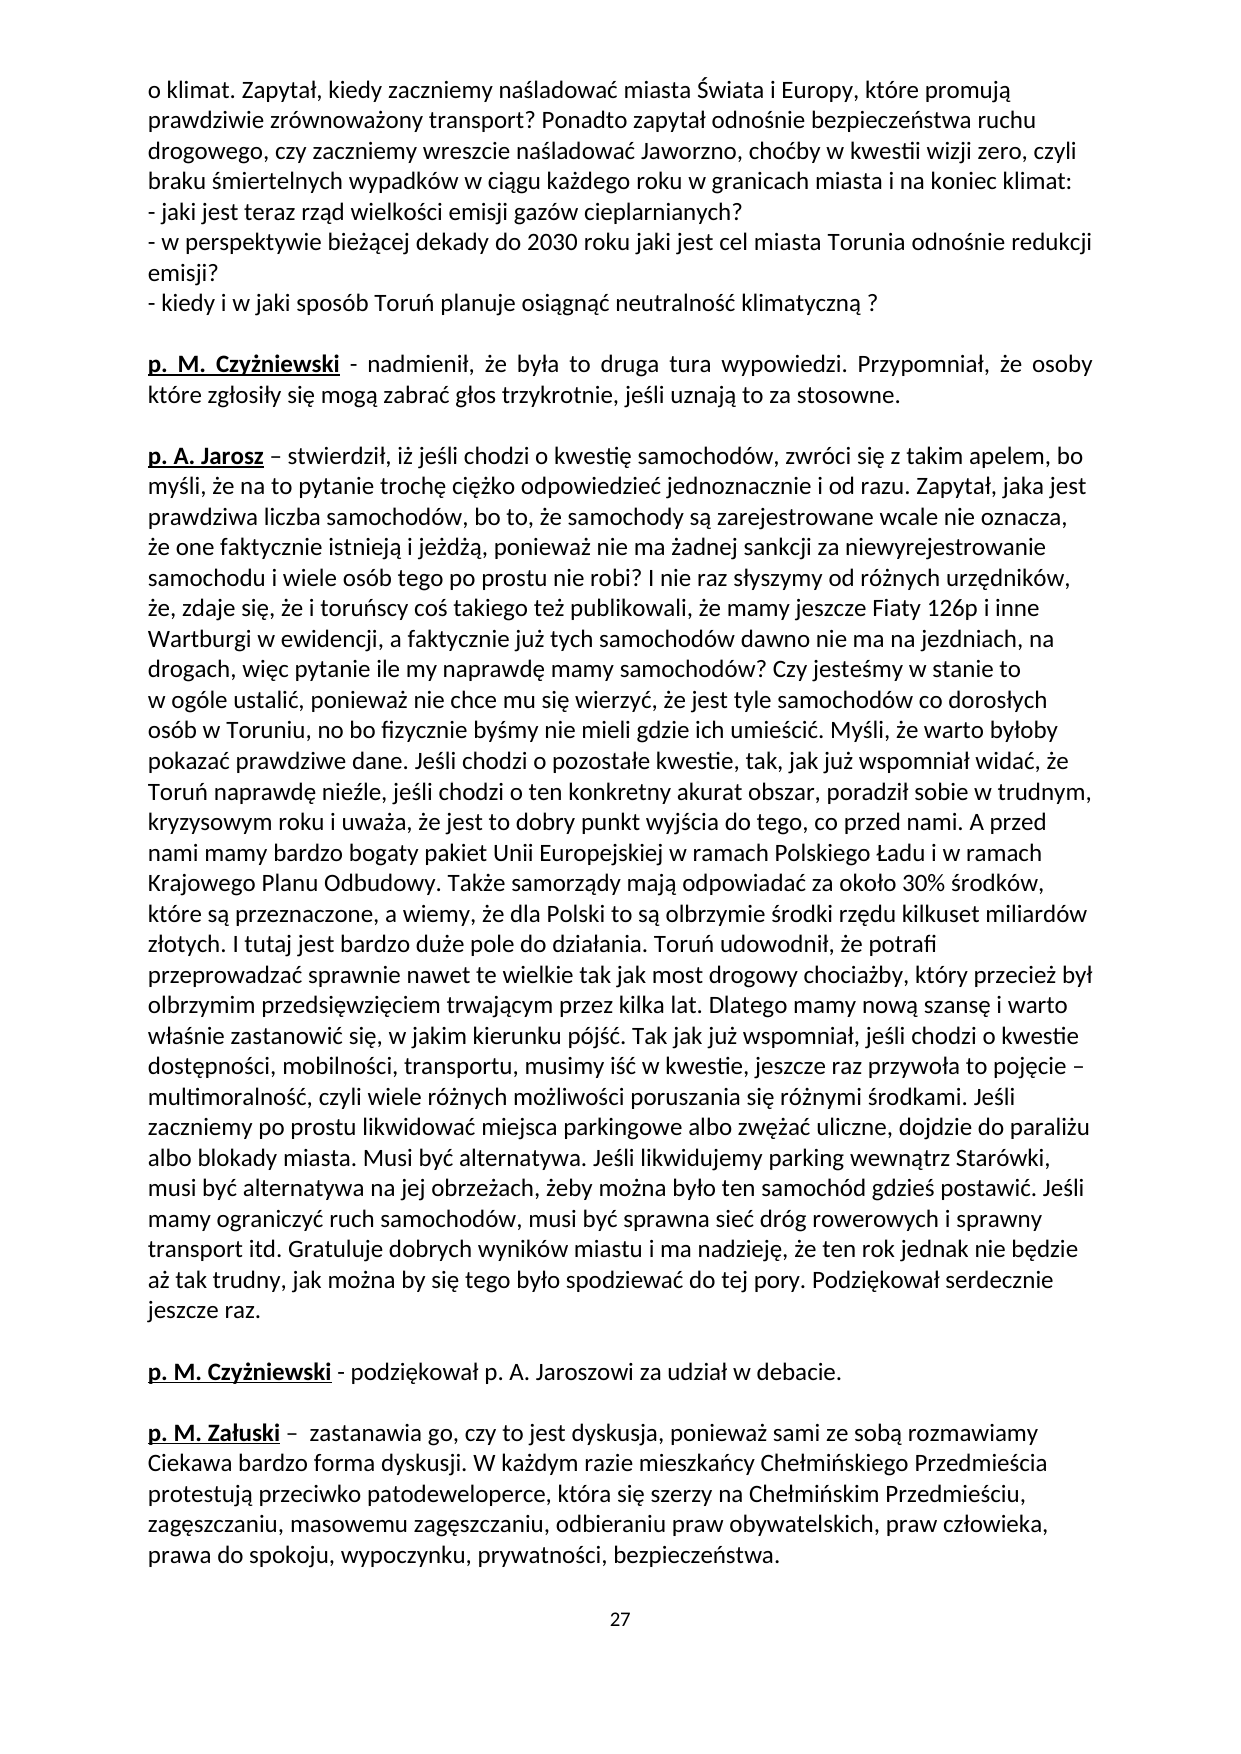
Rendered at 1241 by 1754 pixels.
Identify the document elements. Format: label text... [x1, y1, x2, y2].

text p. M. Załuski – zastanawia go, czy to jest dyskusja, ponieważ sami ze sobą rozmawiamy Ciekawa bardzo forma dyskusji. W każdym razie mieszkańcy Chełmińskiego Przedmieścia protestują przeciwko patodeweloperce, która się szerzy na Chełmińskim Przedmieściu, zagęszczaniu, masowemu zagęszczaniu, odbieraniu praw obywatelskich, praw człowieka, prawa do spokoju, wypoczynku, prywatności, bezpieczeństwa. [148, 1417, 1093, 1569]
text - kiedy i w jaki sposób Toruń planuje osiągnąć neutralność klimatyczną ? [148, 287, 1093, 318]
text o klimat. Zapytał, kiedy zaczniemy naśladować miasta Świata i Europy, które promują prawdziwie zrównoważony transport? Ponadto zapytał odnośnie bezpieczeństwa ruchu drogowego, czy zaczniemy wreszcie naśladować Jaworzno, choćby w kwestii wizji zero, czyli braku śmiertelnych wypadków w ciągu każdego roku w granicach miasta i na koniec klimat: [148, 74, 1093, 196]
text p. M. Czyżniewski - podziękował p. A. Jaroszowi za udział w debacie. [148, 1356, 1093, 1386]
text p. A. Jarosz – stwierdził, iż jeśli chodzi o kwestię samochodów, zwróci się z takim apelem, bo myśli, że na to pytanie trochę ciężko odpowiedzieć jednoznacznie i od razu. Zapytał, jaka jest prawdziwa liczba samochodów, bo to, że samochody są zarejestrowane wcale nie oznacza, że one faktycznie istnieją i jeżdżą, ponieważ nie ma żadnej sankcji za niewyrejestrowanie samochodu i wiele osób tego po prostu nie robi? I nie raz słyszymy od różnych urzędników, że, zdaje się, że i toruńscy coś takiego też publikowali, że mamy jeszcze Fiaty 126p i inne Wartburgi w ewidencji, a faktycznie już tych samochodów dawno nie ma na jezdniach, na drogach, więc pytanie ile my naprawdę mamy samochodów? Czy jesteśmy w stanie to w ogóle ustalić, ponieważ nie chce mu się wierzyć, że jest tyle samochodów co dorosłych osób w Toruniu, no bo fizycznie byśmy nie mieli gdzie ich umieścić. Myśli, że warto byłoby pokazać prawdziwe dane. Jeśli chodzi o pozostałe kwestie, tak, jak już wspomniał widać, że Toruń naprawdę nieźle, jeśli chodzi o ten konkretny akurat obszar, poradził sobie w trudnym, kryzysowym roku i uważa, że jest to dobry punkt wyjścia do tego, co przed nami. A przed nami mamy bardzo bogaty pakiet Unii Europejskiej w ramach Polskiego Ładu i w ramach Krajowego Planu Odbudowy. Także samorządy mają odpowiadać za około 30% środków, które są przeznaczone, a wiemy, że dla Polski to są olbrzymie środki rzędu kilkuset miliardów złotych. I tutaj jest bardzo duże pole do działania. Toruń udowodnił, że potrafi przeprowadzać sprawnie nawet te wielkie tak jak most drogowy chociażby, który przecież był olbrzymim przedsięwzięciem trwającym przez kilka lat. Dlatego mamy nową szansę i warto właśnie zastanowić się, w jakim kierunku pójść. Tak jak już wspomniał, jeśli chodzi o kwestie dostępności, mobilności, transportu, musimy iść w kwestie, jeszcze raz przywoła to pojęcie – multimoralność, czyli wiele różnych możliwości poruszania się różnymi środkami. Jeśli zaczniemy po prostu likwidować miejsca parkingowe albo zwężać uliczne, dojdzie do paraliżu albo blokady miasta. Musi być alternatywa. Jeśli likwidujemy parking wewnątrz Starówki, musi być alternatywa na jej obrzeżach, żeby można było ten samochód gdzieś postawić. Jeśli mamy ograniczyć ruch samochodów, musi być sprawna sieć dróg rowerowych i sprawny transport itd. Gratuluje dobrych wyników miastu i ma nadzieję, że ten rok jednak nie będzie aż tak trudny, jak można by się tego było spodziewać do tej pory. Podziękował serdecznie jeszcze raz. [148, 440, 1093, 1325]
text - w perspektywie bieżącej dekady do 2030 roku jaki jest cel miasta Torunia odnośnie redukcji emisji? [148, 226, 1093, 287]
text p. M. Czyżniewski - nadmienił, że była to druga tura wypowiedzi. Przypomniał, że osoby które zgłosiły się mogą zabrać głos trzykrotnie, jeśli uznają to za stosowne. [148, 348, 1093, 409]
text - jaki jest teraz rząd wielkości emisji gazów cieplarnianych? [148, 196, 1093, 226]
